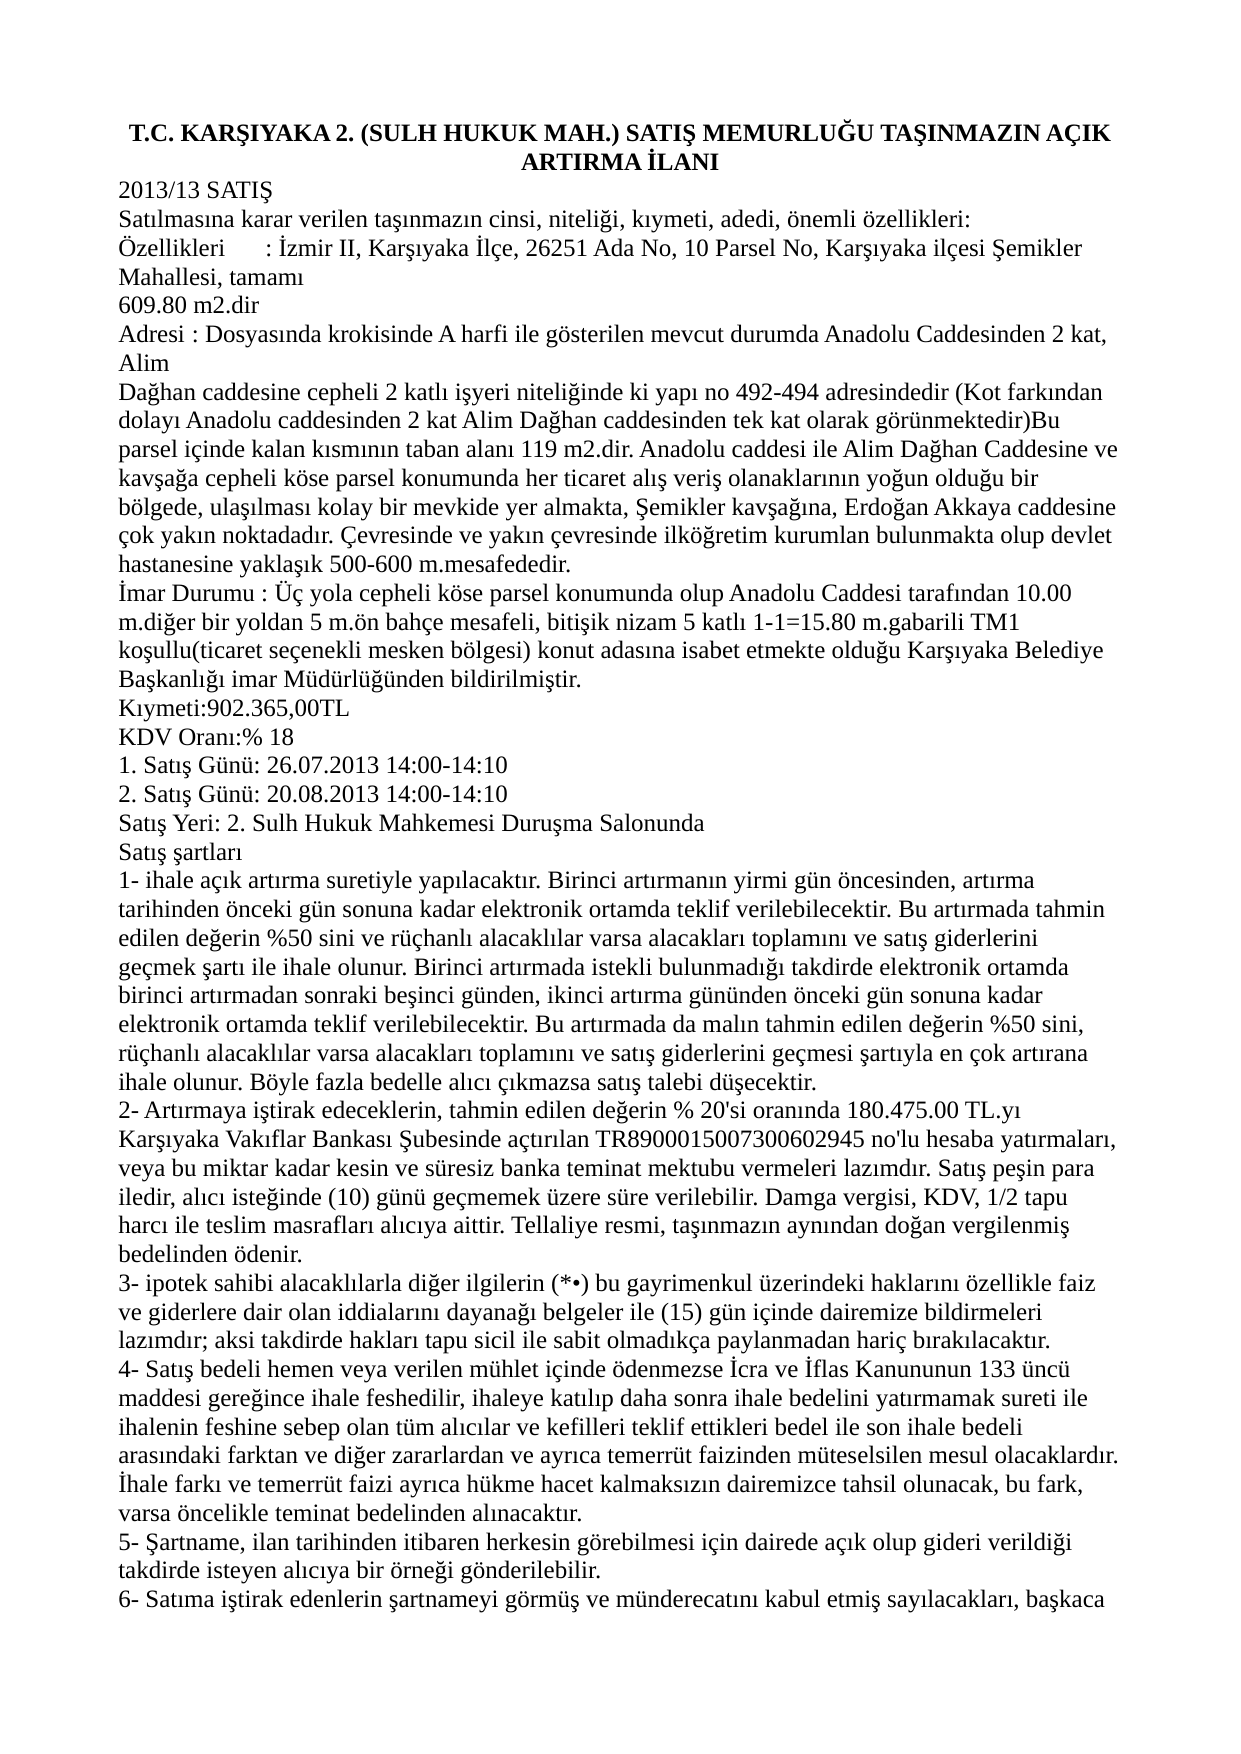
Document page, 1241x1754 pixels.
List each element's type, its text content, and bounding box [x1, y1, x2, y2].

text 5- Şartname, ilan tarihinden itibaren herkesin görebilmesi için dairede açık olup gideri verildiği takdirde isteyen alıcıya bir örneği gönderilebilir. [118, 1527, 1122, 1584]
text 609.80 m2.dir [118, 291, 1122, 319]
text İmar Durumu : Üç yola cepheli köse parsel konumunda olup Anadolu Caddesi tarafından 10.00 m.diğer bir yoldan 5 m.ön bahçe mesafeli, bitişik nizam 5 katlı 1-1=15.80 m.gabarili TM1 koşullu(ticaret seçenekli mesken bölgesi) konut adasına isabet etmekte olduğu Karşıyaka Belediye Başkanlığı imar Müdürlüğünden bildirilmiştir. [118, 578, 1122, 693]
text 2- Artırmaya iştirak edeceklerin, tahmin edilen değerin % 20'si oranında 180.475.00 TL.yı Karşıyaka Vakıflar Bankası Şubesinde açtırılan TR8900015007300602945 no'lu hesaba yatırmaları, veya bu miktar kadar kesin ve süresiz banka teminat mektubu vermeleri lazımdır. Satış peşin para iledir, alıcı isteğinde (10) günü geçmemek üzere süre verilebilir. Damga vergisi, KDV, 1/2 tapu harcı ile teslim masrafları alıcıya aittir. Tellaliye resmi, taşınmazın aynından doğan vergilenmiş bedelinden ödenir. [118, 1096, 1122, 1268]
text Adresi : Dosyasında krokisinde A harfi ile gösterilen mevcut durumda Anadolu Caddesinden 2 kat, Alim [118, 319, 1122, 377]
text T.C. KARŞIYAKA 2. (SULH HUKUK MAH.) SATIŞ MEMURLUĞU TAŞINMAZIN AÇIK ARTIRMA İLANI [118, 118, 1122, 176]
text KDV Oranı:% 18 [118, 722, 1122, 751]
text 6- Satıma iştirak edenlerin şartnameyi görmüş ve münderecatını kabul etmiş sayılacakları, başkaca [118, 1584, 1122, 1613]
text Dağhan caddesine cepheli 2 katlı işyeri niteliğinde ki yapı no 492-494 adresindedir (Kot farkından dolayı Anadolu caddesinden 2 kat Alim Dağhan caddesinden tek kat olarak görünmektedir)Bu parsel içinde kalan kısmının taban alanı 119 m2.dir. Anadolu caddesi ile Alim Dağhan Caddesine ve kavşağa cepheli köse parsel konumunda her ticaret alış veriş olanaklarının yoğun olduğu bir bölgede, ulaşılması kolay bir mevkide yer almakta, Şemikler kavşağına, Erdoğan Akkaya caddesine çok yakın noktadadır. Çevresinde ve yakın çevresinde ilköğretim kurumlan bulunmakta olup devlet hastanesine yaklaşık 500-600 m.mesafededir. [118, 377, 1122, 578]
text 2. Satış Günü: 20.08.2013 14:00-14:10 Satış Yeri: 2. Sulh Hukuk Mahkemesi Duruşma Salonunda Satış şartları [118, 779, 1122, 866]
text 1. Satış Günü: 26.07.2013 14:00-14:10 [118, 751, 1122, 779]
text 3- ipotek sahibi alacaklılarla diğer ilgilerin (*•) bu gayrimenkul üzerindeki haklarını özellikle faiz ve giderlere dair olan iddialarını dayanağı belgeler ile (15) gün içinde dairemize bildirmeleri lazımdır; aksi takdirde hakları tapu sicil ile sabit olmadıkça paylanmadan hariç bırakılacaktır. [118, 1268, 1122, 1354]
text 4- Satış bedeli hemen veya verilen mühlet içinde ödenmezse İcra ve İflas Kanununun 133 üncü maddesi gereğince ihale feshedilir, ihaleye katılıp daha sonra ihale bedelini yatırmamak sureti ile ihalenin feshine sebep olan tüm alıcılar ve kefilleri teklif ettikleri bedel ile son ihale bedeli arasındaki farktan ve diğer zararlardan ve ayrıca temerrüt faizinden müteselsilen mesul olacaklardır. İhale farkı ve temerrüt faizi ayrıca hükme hacet kalmaksızın dairemizce tahsil olunacak, bu fark, varsa öncelikle teminat bedelinden alınacaktır. [118, 1354, 1122, 1527]
text 1- ihale açık artırma suretiyle yapılacaktır. Birinci artırmanın yirmi gün öncesinden, artırma tarihinden önceki gün sonuna kadar elektronik ortamda teklif verilebilecektir. Bu artırmada tahmin edilen değerin %50 sini ve rüçhanlı alacaklılar varsa alacakları toplamını ve satış giderlerini geçmek şartı ile ihale olunur. Birinci artırmada istekli bulunmadığı takdirde elektronik ortamda birinci artırmadan sonraki beşinci günden, ikinci artırma gününden önceki gün sonuna kadar elektronik ortamda teklif verilebilecektir. Bu artırmada da malın tahmin edilen değerin %50 sini, rüçhanlı alacaklılar varsa alacakları toplamını ve satış giderlerini geçmesi şartıyla en çok artırana ihale olunur. Böyle fazla bedelle alıcı çıkmazsa satış talebi düşecektir. [118, 866, 1122, 1096]
text 2013/13 SATIŞ [118, 176, 1122, 204]
text Satılmasına karar verilen taşınmazın cinsi, niteliği, kıymeti, adedi, önemli özellikleri: [118, 204, 1122, 233]
text Kıymeti:902.365,00TL [118, 693, 1122, 722]
text Özellikleri : İzmir II, Karşıyaka İlçe, 26251 Ada No, 10 Parsel No, Karşıyaka ilçesi Şemikler Mahallesi, tamamı [118, 233, 1122, 291]
